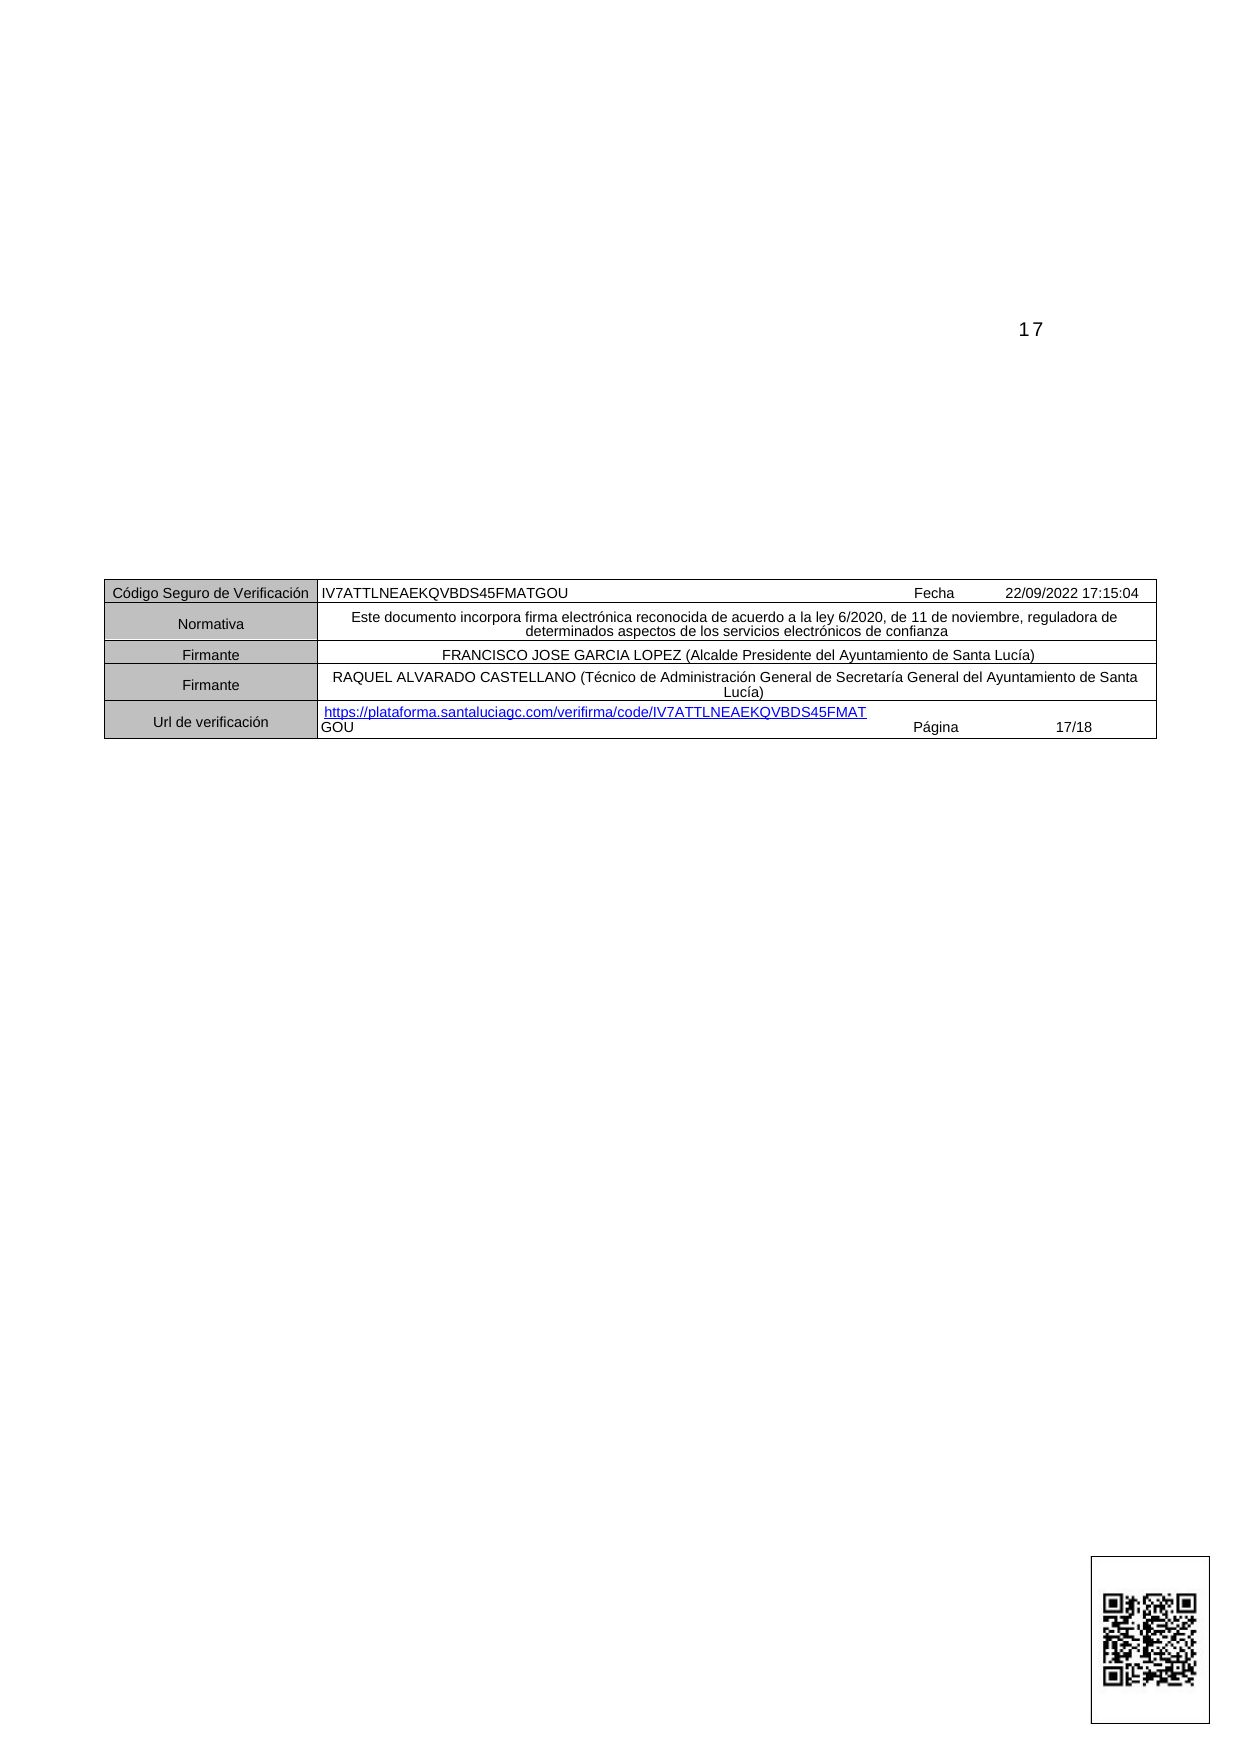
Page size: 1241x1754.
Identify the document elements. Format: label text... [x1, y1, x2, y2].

table_cell Firmante [105, 664, 317, 700]
table_cell FRANCISCO JOSE GARCIA LOPEZ (Alcalde Presidente del Ayuntamiento de Santa Lucía) [318, 641, 1156, 663]
picture [1092, 1557, 1209, 1723]
table_cell Normativa [105, 603, 317, 639]
table_header IV7ATTLNEAEKQVBDS45FMATGOU Fecha 22/09/2022 17:15:04 [318, 580, 1156, 602]
table_cell Este documento incorpora firma electrónica reconocida de acuerdo a la ley 6/2020, de 11 de noviembre, reguladora de determinados aspectos de los servicios electrónicos de confianza [318, 603, 1156, 639]
table_cell RAQUEL ALVARADO CASTELLANO (Técnico de Administración General de Secretaría General del Ayuntamiento de Santa Lucía) [318, 664, 1156, 700]
text 17 [1018, 319, 1158, 341]
table_header Código Seguro de Verificación [105, 580, 317, 602]
table_cell Url de verificación [105, 701, 317, 738]
table_cell https://plataforma.santaluciagc.com/verifirma/code/IV7ATTLNEAEKQVBDS45FMAT GOU Página 17/18 [318, 701, 1156, 738]
table_cell Firmante [105, 641, 317, 663]
